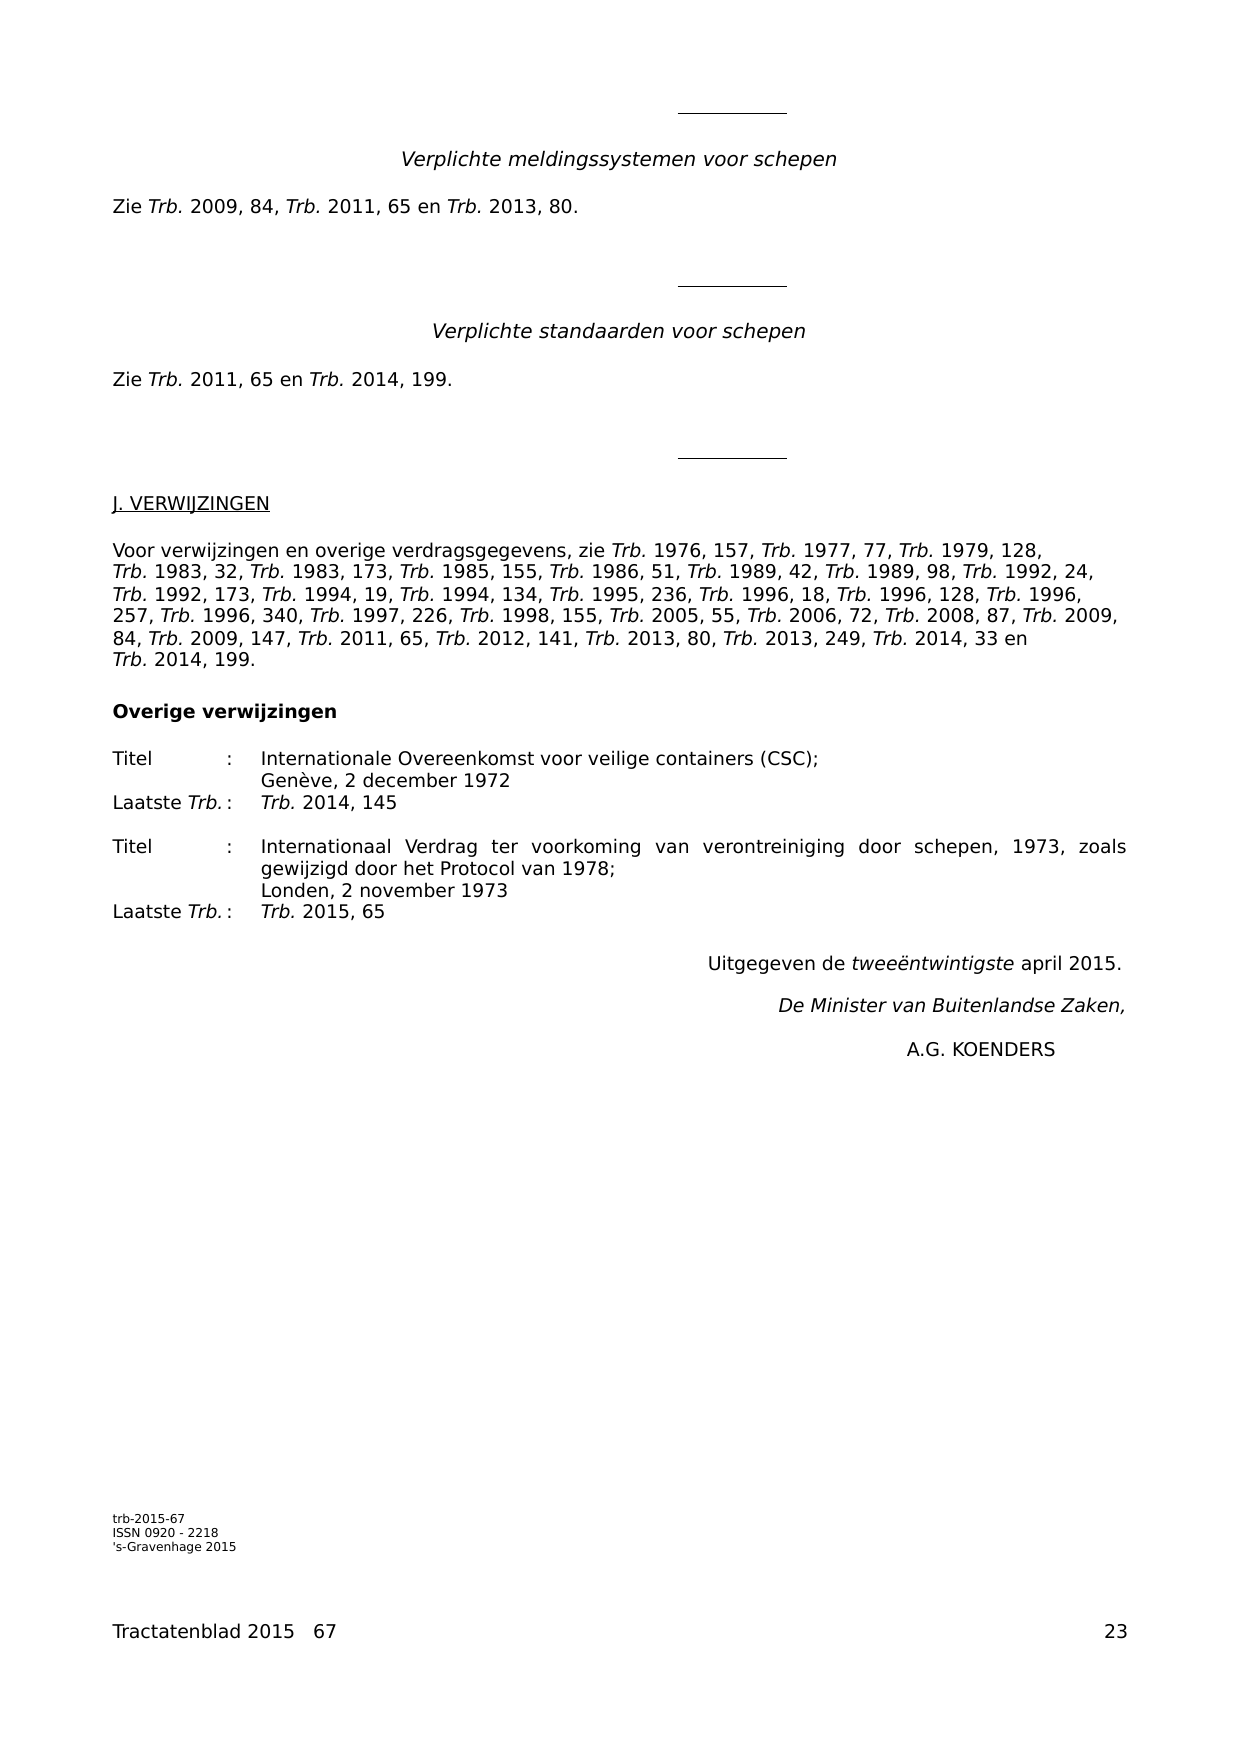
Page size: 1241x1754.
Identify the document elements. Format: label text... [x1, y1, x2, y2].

table_cell [226, 814, 261, 836]
table_cell : [226, 901, 261, 923]
table_cell Internationaal Verdrag ter voorkoming van verontreiniging door schepen, 1973, zoals gewijzigd door het Protocol van 1978; Londen, 2 november 1973 [261, 836, 1128, 901]
table_cell Titel [112, 836, 226, 901]
table_cell [112, 814, 226, 836]
text Uitgegeven de tweeëntwintigste april 2015. [112, 953, 1128, 975]
table_cell : [226, 836, 261, 901]
table_cell Laatste Trb. [112, 792, 226, 814]
text 's-Gravenhage 2015 [112, 1540, 346, 1554]
table_header Titel [112, 748, 226, 792]
table_cell Trb. 2015, 65 [261, 901, 1128, 923]
text Zie Trb. 2009, 84, Trb. 2011, 65 en Trb. 2013, 80. [112, 196, 1128, 218]
text trb-2015-67 [112, 1512, 346, 1526]
subtitle Verplichte meldingssystemen voor schepen [112, 148, 1128, 171]
table_cell Trb. 2014, 145 [261, 792, 1128, 814]
text Zie Trb. 2011, 65 en Trb. 2014, 199. [112, 368, 1128, 391]
subtitle Verplichte standaarden voor schepen [112, 320, 1128, 343]
table_cell : [226, 792, 261, 814]
text De Minister van Buitenlandse Zaken, A.G. KOENDERS [112, 995, 1128, 1061]
subtitle J. VERWIJZINGEN [112, 492, 1128, 514]
text ISSN 0920 - 2218 [112, 1526, 346, 1540]
table_header Internationale Overeenkomst voor veilige containers (CSC); Genève, 2 december 1972 [261, 748, 1128, 792]
table_cell Laatste Trb. [112, 901, 226, 923]
subtitle Overige verwijzingen [112, 701, 1128, 723]
table_header : [226, 748, 261, 792]
text Voor verwijzingen en overige verdragsgegevens, zie Trb. 1976, 157, Trb. 1977, 77, Trb. 1979, 128, Trb. 1983, 32, Trb. 1983, 173, Trb. 1985, 155, Trb. 1986, 51, Trb. 1989, 42, Trb. 1989, 98, Trb. 1992, 24, Trb. 1992, 173, Trb. 1994, 19, Trb. 1994, 134, Trb. 1995, 236, Trb. 1996, 18, Trb. 1996, 128, Trb. 1996, 257, Trb. 1996, 340, Trb. 1997, 226, Trb. 1998, 155, Trb. 2005, 55, Trb. 2006, 72, Trb. 2008, 87, Trb. 2009, 84, Trb. 2009, 147, Trb. 2011, 65, Trb. 2012, 141, Trb. 2013, 80, Trb. 2013, 249, Trb. 2014, 33 en Trb. 2014, 199. [112, 539, 1128, 671]
table_cell [261, 814, 1128, 836]
